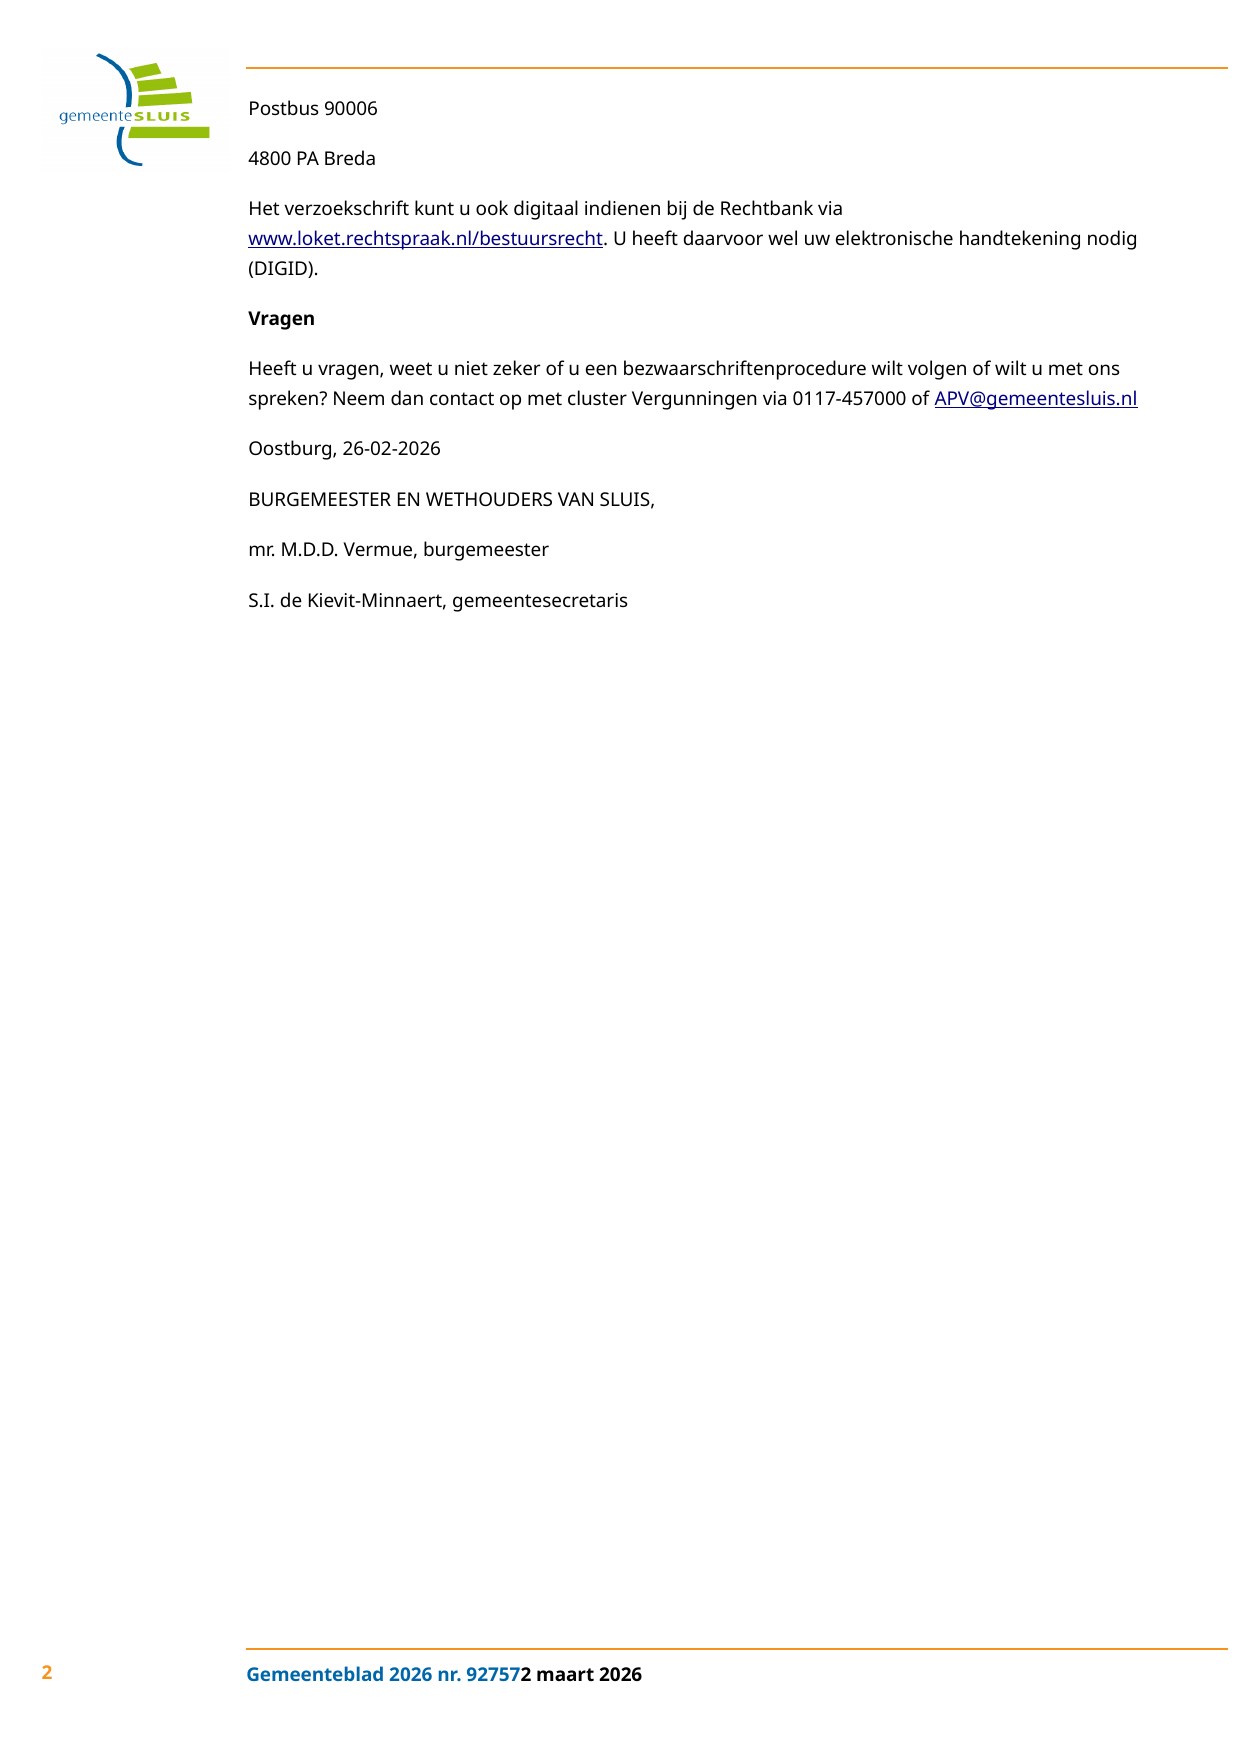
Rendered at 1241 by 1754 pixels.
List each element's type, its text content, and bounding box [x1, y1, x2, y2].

text mr. M.D.D. Vermue, burgemeester [248, 536, 1152, 562]
text S.I. de Kievit-Minnaert, gemeentesecretaris [248, 587, 1152, 613]
text Oostburg, 26-02-2026 [248, 436, 1152, 461]
picture [41, 47, 231, 172]
text Het verzoekschrift kunt u ook digitaal indienen bij de Rechtbank via www.loket.rechtspraak.nl/bestuursrecht. U heeft daarvoor wel uw elektronische handtekening nodig (DIGID). [248, 196, 1152, 281]
text Heeft u vragen, weet u niet zeker of u een bezwaarschriftenprocedure wilt volgen of wilt u met ons spreken? Neem dan contact op met cluster Vergunningen via 0117-457000 of APV@gemeentesluis.nl [248, 356, 1152, 411]
text Vragen [248, 305, 1152, 331]
text BURGEMEESTER EN WETHOUDERS VAN SLUIS, [248, 486, 1152, 512]
text Postbus 90006 [248, 95, 1152, 121]
text 4800 PA Breda [248, 145, 1152, 171]
